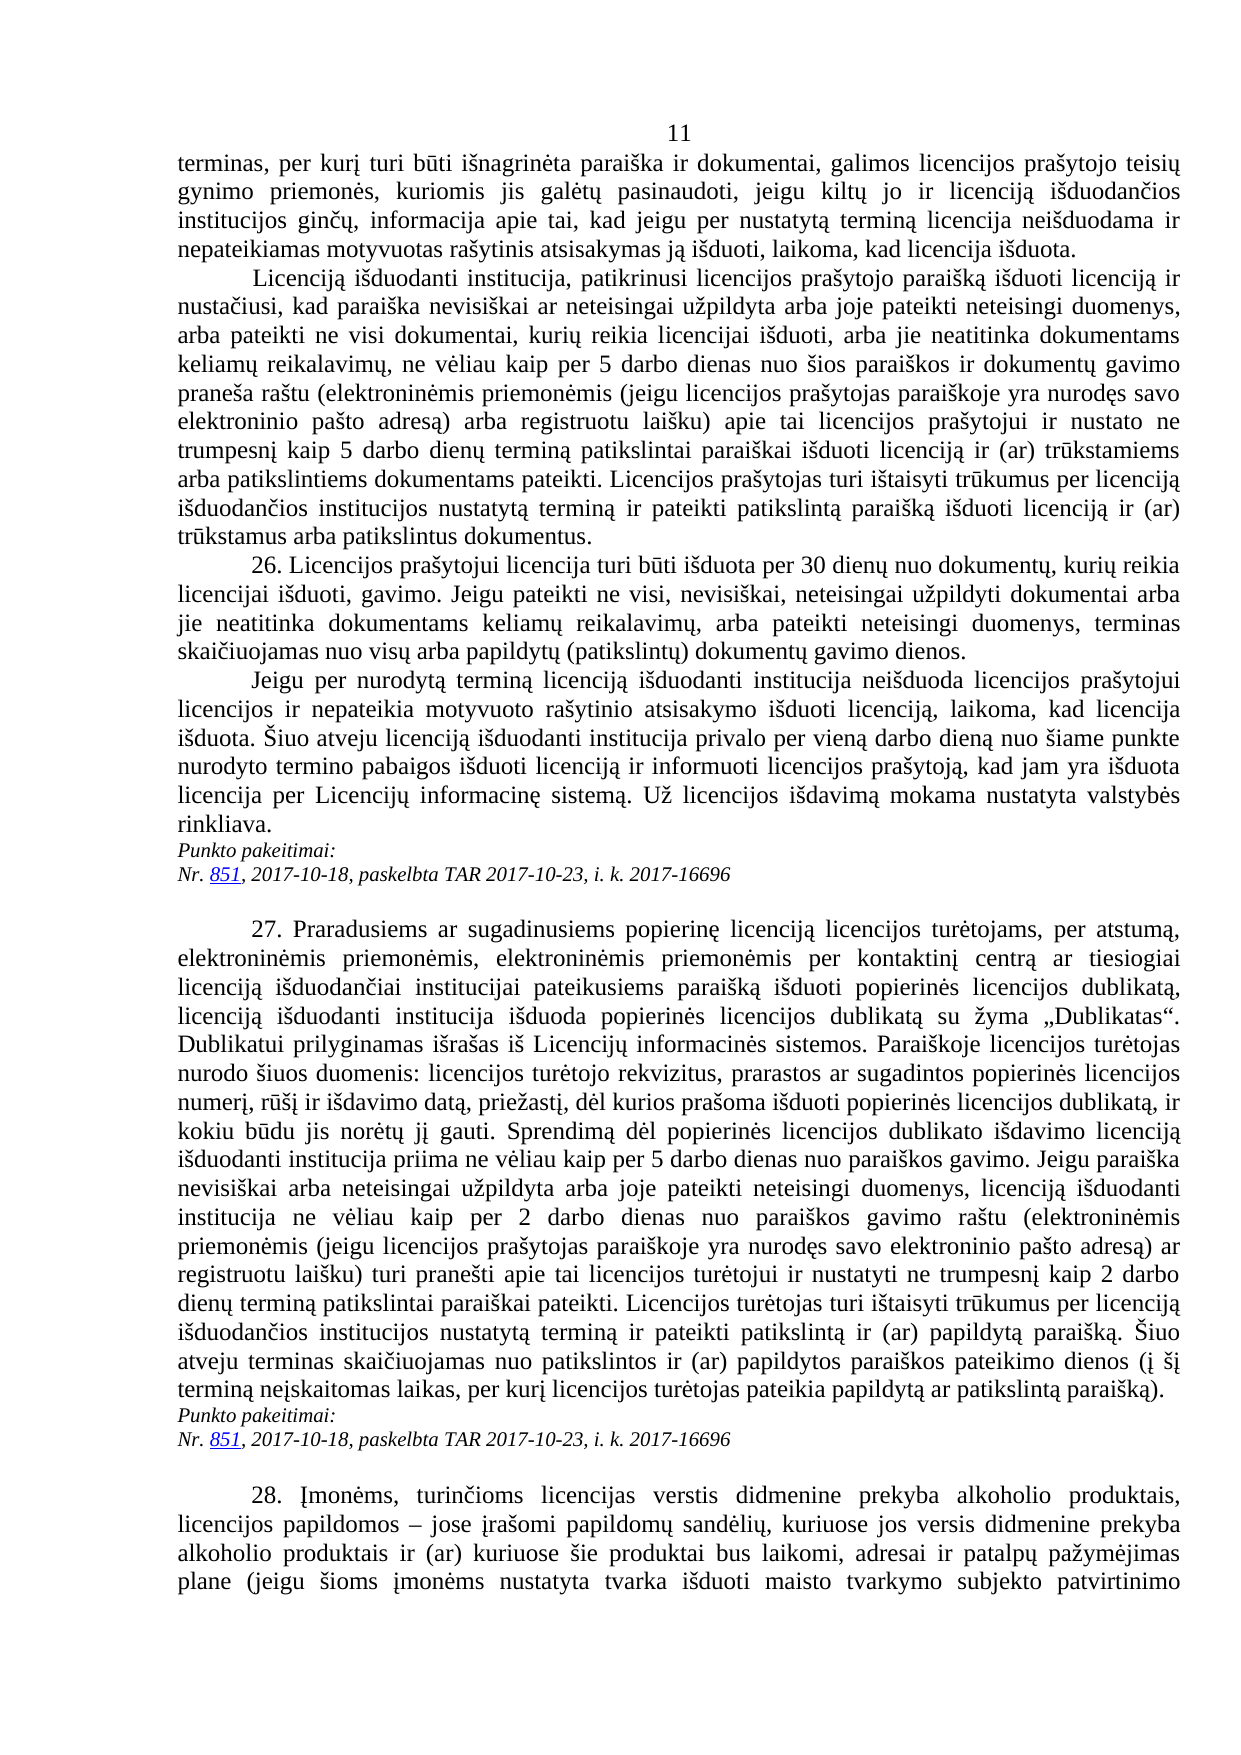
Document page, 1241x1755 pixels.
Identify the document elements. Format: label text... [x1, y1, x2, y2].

text Nr. 851, 2017-10-18, paskelbta TAR 2017-10-23, i. k. 2017-16696 [177, 862, 1181, 886]
text Nr. 851, 2017-10-18, paskelbta TAR 2017-10-23, i. k. 2017-16696 [177, 1427, 1181, 1451]
text Punkto pakeitimai: [177, 1403, 1181, 1427]
text 27. Praradusiems ar sugadinusiems popierinę licenciją licencijos turėtojams, per atstumą, elektroninėmis priemonėmis, elektroninėmis priemonėmis per kontaktinį centrą ar tiesiogiai licenciją išduodančiai institucijai pateikusiems paraišką išduoti popierinės licencijos dublikatą, licenciją išduodanti institucija išduoda popierinės licencijos dublikatą su žyma „Dublikatas“. Dublikatui prilyginamas išrašas iš Licencijų informacinės sistemos. Paraiškoje licencijos turėtojas nurodo šiuos duomenis: licencijos turėtojo rekvizitus, prarastos ar sugadintos popierinės licencijos numerį, rūšį ir išdavimo datą, priežastį, dėl kurios prašoma išduoti popierinės licencijos dublikatą, ir kokiu būdu jis norėtų jį gauti. Sprendimą dėl popierinės licencijos dublikato išdavimo licenciją išduodanti institucija priima ne vėliau kaip per 5 darbo dienas nuo paraiškos gavimo. Jeigu paraiška nevisiškai arba neteisingai užpildyta arba joje pateikti neteisingi duomenys, licenciją išduodanti institucija ne vėliau kaip per 2 darbo dienas nuo paraiškos gavimo raštu (elektroninėmis priemonėmis (jeigu licencijos prašytojas paraiškoje yra nurodęs savo elektroninio pašto adresą) ar registruotu laišku) turi pranešti apie tai licencijos turėtojui ir nustatyti ne trumpesnį kaip 2 darbo dienų terminą patikslintai paraiškai pateikti. Licencijos turėtojas turi ištaisyti trūkumus per licenciją išduodančios institucijos nustatytą terminą ir pateikti patikslintą ir (ar) papildytą paraišką. Šiuo atveju terminas skaičiuojamas nuo patikslintos ir (ar) papildytos paraiškos pateikimo dienos (į šį terminą neįskaitomas laikas, per kurį licencijos turėtojas pateikia papildytą ar patikslintą paraišką). [177, 914, 1181, 1403]
text Punkto pakeitimai: [177, 838, 1181, 862]
text Licenciją išduodanti institucija, patikrinusi licencijos prašytojo paraišką išduoti licenciją ir nustačiusi, kad paraiška nevisiškai ar neteisingai užpildyta arba joje pateikti neteisingi duomenys, arba pateikti ne visi dokumentai, kurių reikia licencijai išduoti, arba jie neatitinka dokumentams keliamų reikalavimų, ne vėliau kaip per 5 darbo dienas nuo šios paraiškos ir dokumentų gavimo praneša raštu (elektroninėmis priemonėmis (jeigu licencijos prašytojas paraiškoje yra nurodęs savo elektroninio pašto adresą) arba registruotu laišku) apie tai licencijos prašytojui ir nustato ne trumpesnį kaip 5 darbo dienų terminą patikslintai paraiškai išduoti licenciją ir (ar) trūkstamiems arba patikslintiems dokumentams pateikti. Licencijos prašytojas turi ištaisyti trūkumus per licenciją išduodančios institucijos nustatytą terminą ir pateikti patikslintą paraišką išduoti licenciją ir (ar) trūkstamus arba patikslintus dokumentus. [177, 263, 1181, 550]
text Jeigu per nurodytą terminą licenciją išduodanti institucija neišduoda licencijos prašytojui licencijos ir nepateikia motyvuoto rašytinio atsisakymo išduoti licenciją, laikoma, kad licencija išduota. Šiuo atveju licenciją išduodanti institucija privalo per vieną darbo dieną nuo šiame punkte nurodyto termino pabaigos išduoti licenciją ir informuoti licencijos prašytoją, kad jam yra išduota licencija per Licencijų informacinę sistemą. Už licencijos išdavimą mokama nustatyta valstybės rinkliava. [177, 665, 1181, 838]
text terminas, per kurį turi būti išnagrinėta paraiška ir dokumentai, galimos licencijos prašytojo teisių gynimo priemonės, kuriomis jis galėtų pasinaudoti, jeigu kiltų jo ir licenciją išduodančios institucijos ginčų, informacija apie tai, kad jeigu per nustatytą terminą licencija neišduodama ir nepateikiamas motyvuotas rašytinis atsisakymas ją išduoti, laikoma, kad licencija išduota. [177, 148, 1181, 263]
text 28. Įmonėms, turinčioms licencijas verstis didmenine prekyba alkoholio produktais, licencijos papildomos – jose įrašomi papildomų sandėlių, kuriuose jos versis didmenine prekyba alkoholio produktais ir (ar) kuriuose šie produktai bus laikomi, adresai ir patalpų pažymėjimas plane (jeigu šioms įmonėms nustatyta tvarka išduoti maisto tvarkymo subjekto patvirtinimo [177, 1480, 1181, 1595]
text 26. Licencijos prašytojui licencija turi būti išduota per 30 dienų nuo dokumentų, kurių reikia licencijai išduoti, gavimo. Jeigu pateikti ne visi, nevisiškai, neteisingai užpildyti dokumentai arba jie neatitinka dokumentams keliamų reikalavimų, arba pateikti neteisingi duomenys, terminas skaičiuojamas nuo visų arba papildytų (patikslintų) dokumentų gavimo dienos. [177, 550, 1181, 665]
